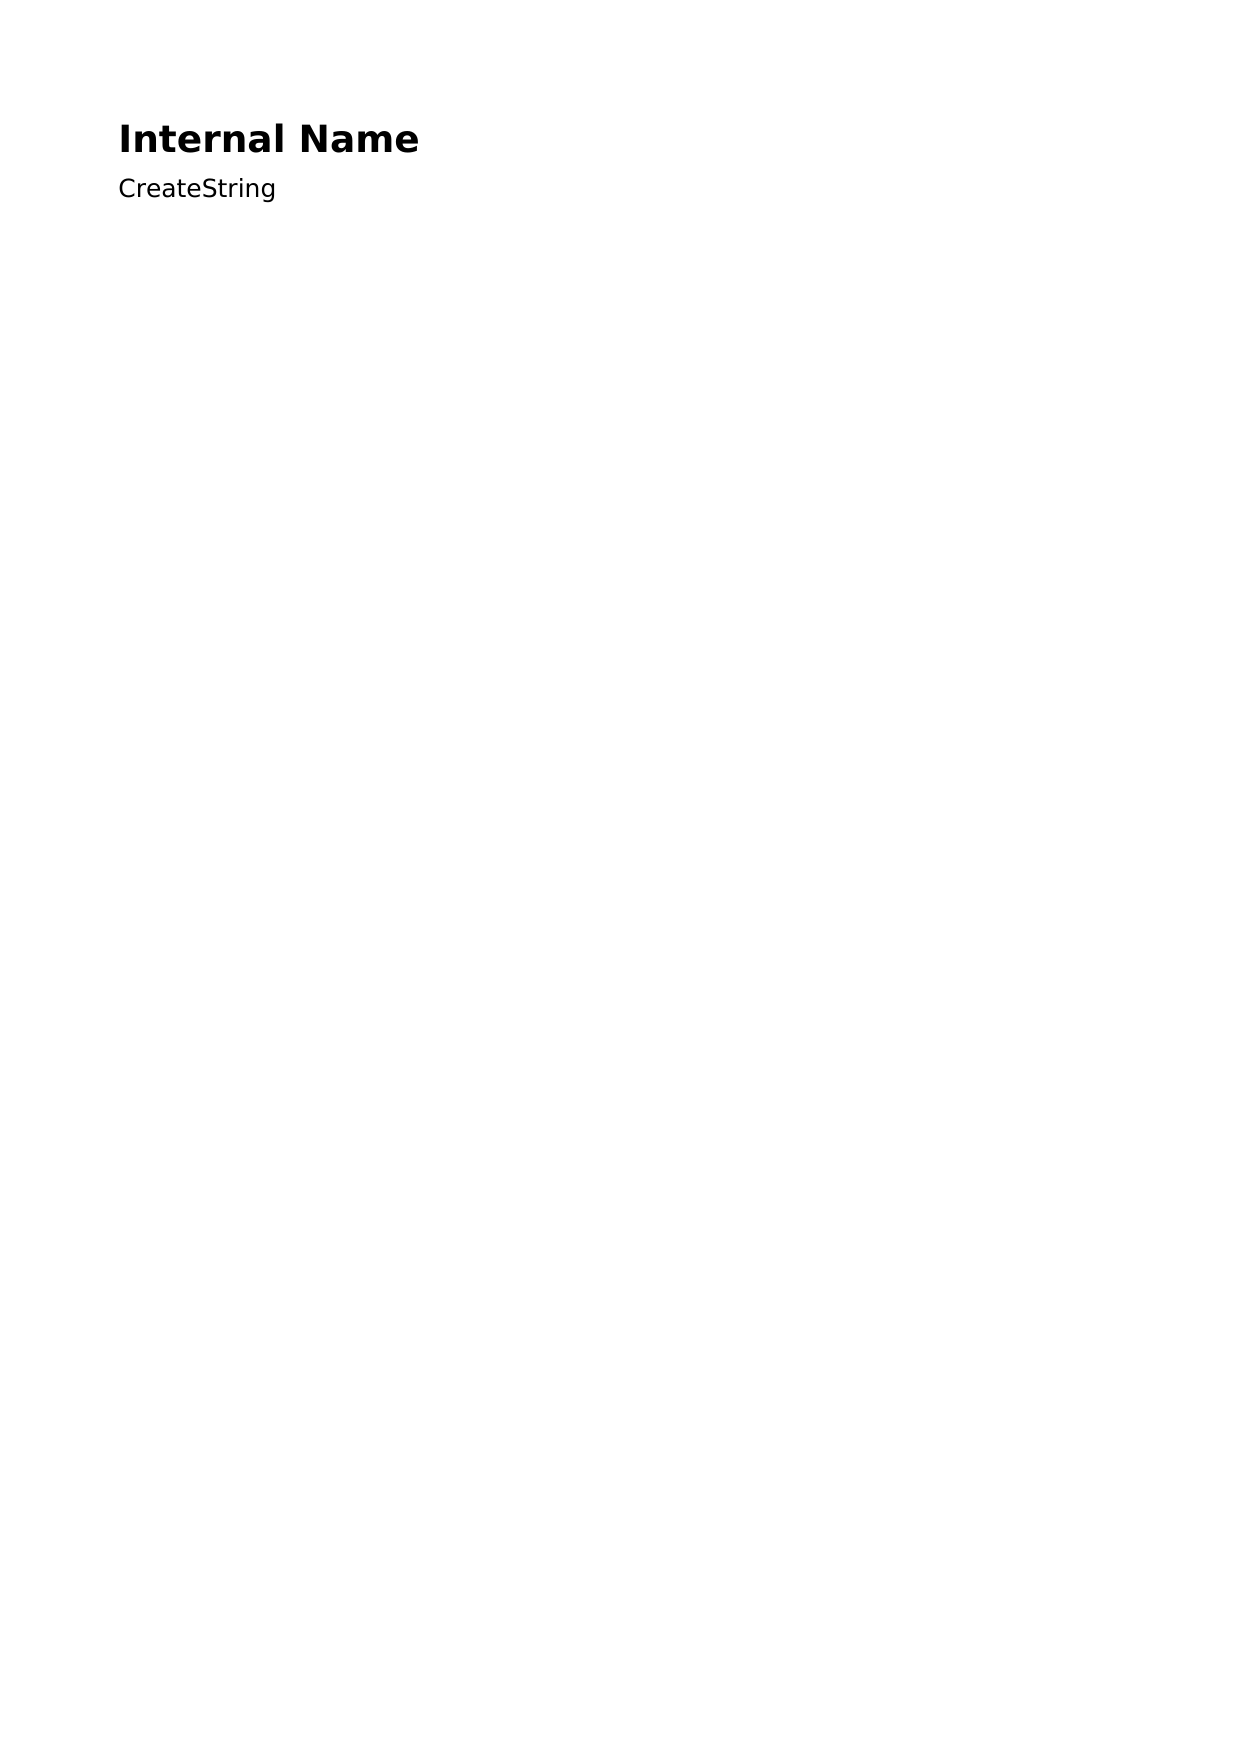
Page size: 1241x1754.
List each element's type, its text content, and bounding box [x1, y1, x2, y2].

text CreateString [118, 174, 1122, 203]
subtitle Internal Name [118, 118, 1122, 162]
